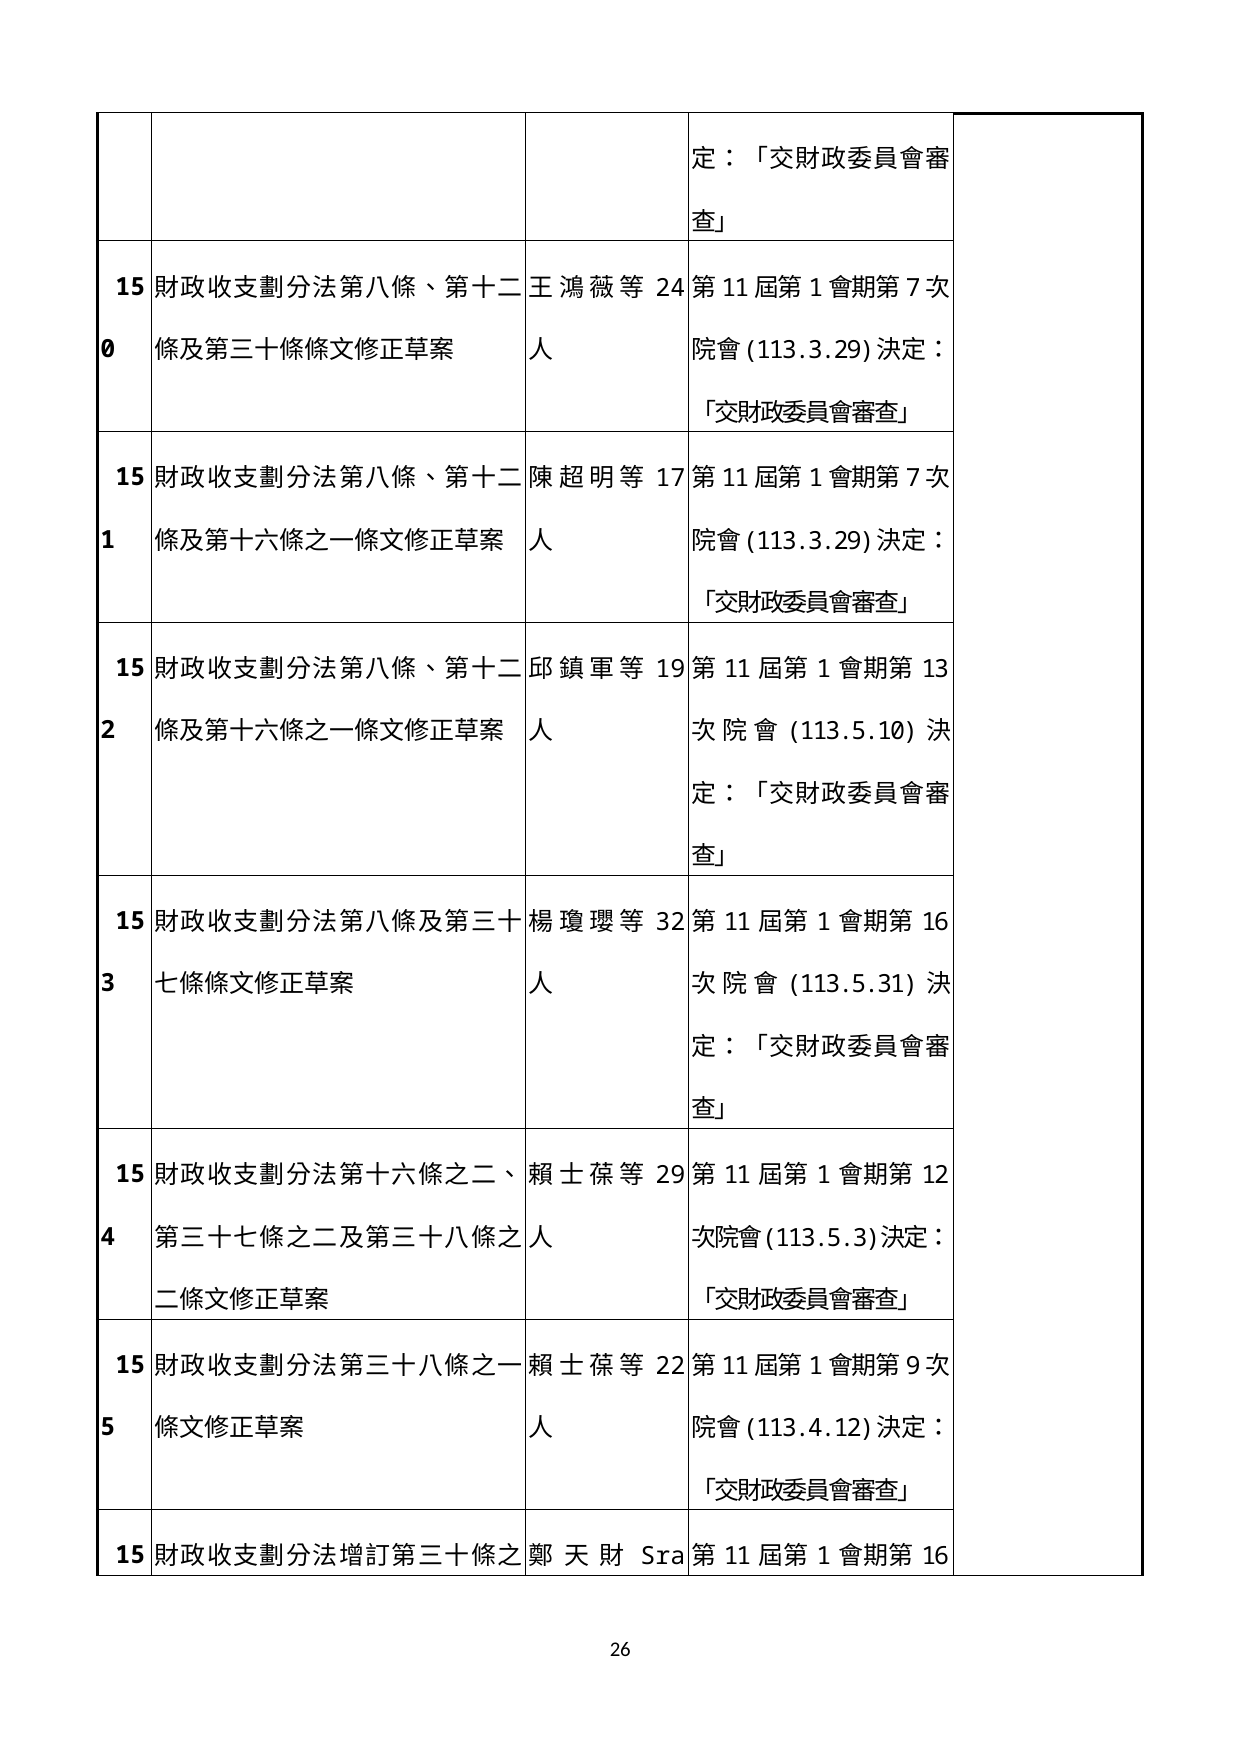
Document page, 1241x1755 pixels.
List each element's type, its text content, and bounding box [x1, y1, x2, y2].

table_cell [99, 876, 151, 1128]
table_cell [99, 432, 151, 622]
table_cell 第11屆第1會期第12次院會(113.5.3)決定：「交財政委員會審查」 [689, 1129, 953, 1318]
table_cell [152, 113, 525, 240]
table_cell 邱鎮軍等19人 [526, 623, 688, 875]
table_cell 王鴻薇等24人 [526, 241, 688, 431]
table_cell 第11屆第1會期第7次院會(113.3.29)決定：「交財政委員會審查」 [689, 241, 953, 431]
table_cell [99, 1129, 151, 1318]
table_cell 陳超明等17人 [526, 432, 688, 622]
table_cell [99, 1320, 151, 1509]
table_cell 財政收支劃分法第八條、第十二條及第十六條之一條文修正草案 [152, 432, 525, 622]
table_cell 財政收支劃分法第八條及第三十七條條文修正草案 [152, 876, 525, 1128]
table_cell 財政收支劃分法第十六條之二、第三十七條之二及第三十八條之二條文修正草案 [152, 1129, 525, 1318]
table_cell 鄭天財Sra [526, 1510, 688, 1575]
table_cell [99, 1510, 151, 1575]
table_cell [954, 115, 1141, 1575]
table_cell 賴士葆等29人 [526, 1129, 688, 1318]
table_cell 第11屆第1會期第13次院會(113.5.10)決定：「交財政委員會審查」 [689, 623, 953, 875]
table_cell 第11屆第1會期第16次院會(113.5.31)決定：「交財政委員會審查」 [689, 876, 953, 1128]
table_cell 財政收支劃分法第三十八條之一條文修正草案 [152, 1320, 525, 1509]
table_cell [99, 241, 151, 431]
table_cell 定：「交財政委員會審查」 [689, 113, 953, 240]
table_cell 第11屆第1會期第16 [689, 1510, 953, 1575]
table_cell 第11屆第1會期第7次院會(113.3.29)決定：「交財政委員會審查」 [689, 432, 953, 622]
table_cell 第11屆第1會期第9次院會(113.4.12)決定：「交財政委員會審查」 [689, 1320, 953, 1509]
table_cell 楊瓊瓔等32人 [526, 876, 688, 1128]
table_cell 財政收支劃分法第八條、第十二條及第十六條之一條文修正草案 [152, 623, 525, 875]
table_cell [99, 623, 151, 875]
table_cell 財政收支劃分法第八條、第十二條及第三十條條文修正草案 [152, 241, 525, 431]
table_cell [526, 113, 688, 240]
table_cell 賴士葆等22人 [526, 1320, 688, 1509]
table_cell 財政收支劃分法增訂第三十條之 [152, 1510, 525, 1575]
table_cell [99, 113, 151, 240]
